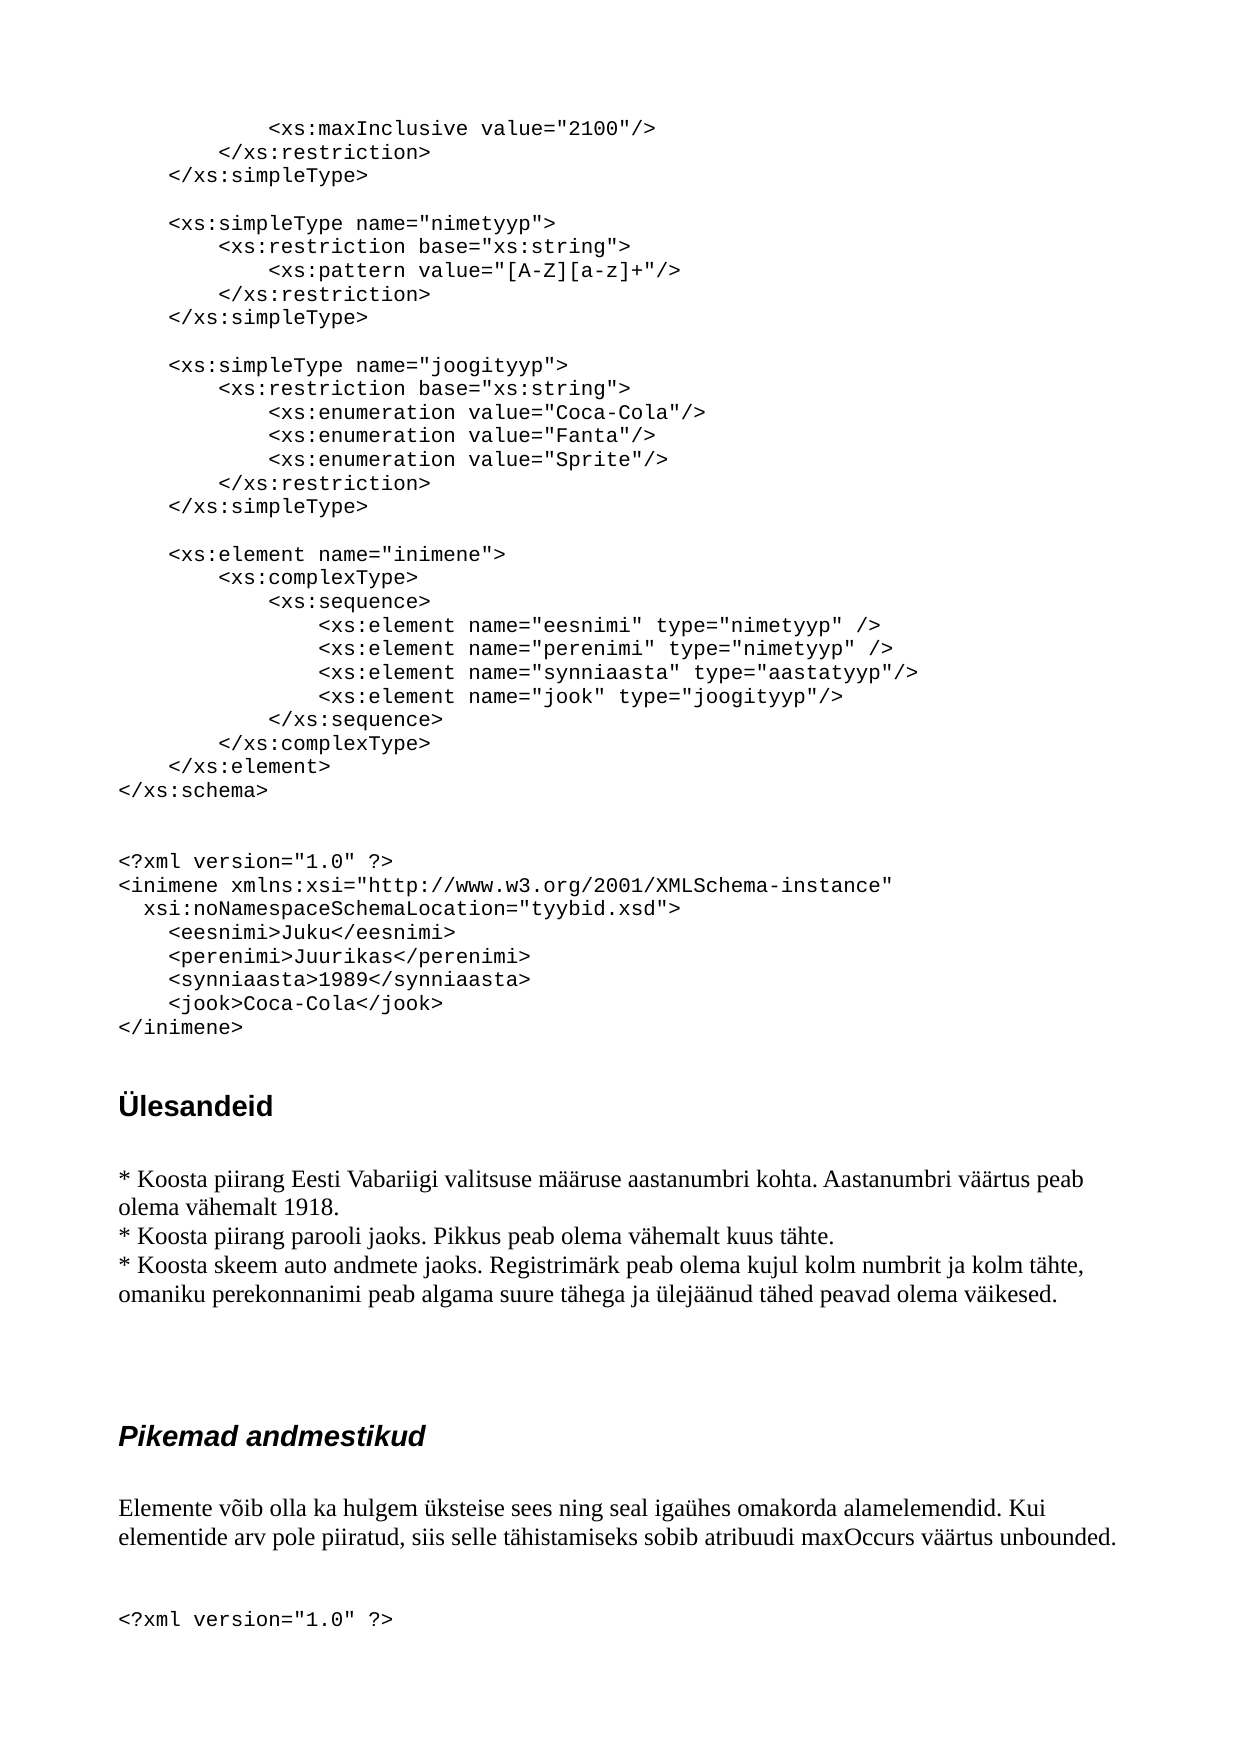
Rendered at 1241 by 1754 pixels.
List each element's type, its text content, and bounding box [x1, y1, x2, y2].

text Elemente võib olla ka hulgem üksteise sees ning seal igaühes omakorda alamelemendid. Kui elementide arv pole piiratud, siis selle tähistamiseks sobib atribuudi maxOccurs väärtus unbounded. [118, 1493, 1122, 1551]
text <xs:pattern value="[A-Z][a-z]+"/> [118, 260, 1122, 284]
text <perenimi>Juurikas</perenimi> [118, 946, 1122, 969]
text </xs:schema> [118, 780, 1122, 804]
text <xs:element name="eesnimi" type="nimetyyp" /> [118, 615, 1122, 638]
subtitle Pikemad andmestikud [118, 1419, 1122, 1452]
text <xs:element name="perenimi" type="nimetyyp" /> [118, 638, 1122, 662]
text </xs:restriction> [118, 284, 1122, 307]
text <xs:element name="synniaasta" type="aastatyyp"/> [118, 662, 1122, 686]
text </xs:simpleType> [118, 307, 1122, 331]
text <xs:enumeration value="Sprite"/> [118, 449, 1122, 473]
subtitle Ülesandeid [118, 1089, 1122, 1122]
text <xs:sequence> [118, 591, 1122, 615]
text </xs:simpleType> [118, 496, 1122, 520]
text </inimene> [118, 1017, 1122, 1040]
text * Koosta piirang parooli jaoks. Pikkus peab olema vähemalt kuus tähte. [118, 1221, 1122, 1250]
text <inimene xmlns:xsi="http://www.w3.org/2001/XMLSchema-instance" [118, 875, 1122, 898]
text <xs:enumeration value="Coca-Cola"/> [118, 402, 1122, 426]
text </xs:sequence> [118, 709, 1122, 733]
text <xs:enumeration value="Fanta"/> [118, 426, 1122, 449]
text <synniaasta>1989</synniaasta> [118, 969, 1122, 993]
text * Koosta piirang Eesti Vabariigi valitsuse määruse aastanumbri kohta. Aastanumbri väärtus peab olema vähemalt 1918. [118, 1164, 1122, 1221]
text <xs:complexType> [118, 567, 1122, 591]
text <?xml version="1.0" ?> [118, 1608, 1122, 1632]
text <jook>Coca-Cola</jook> [118, 993, 1122, 1017]
text <xs:restriction base="xs:string"> [118, 378, 1122, 402]
text </xs:restriction> [118, 142, 1122, 165]
text <xs:simpleType name="joogityyp"> [118, 354, 1122, 378]
text <xs:maxInclusive value="2100"/> [118, 118, 1122, 142]
text </xs:simpleType> [118, 165, 1122, 189]
text </xs:complexType> [118, 733, 1122, 757]
text xsi:noNamespaceSchemaLocation="tyybid.xsd"> [118, 898, 1122, 922]
text <xs:restriction base="xs:string"> [118, 236, 1122, 260]
text </xs:element> [118, 757, 1122, 780]
text <?xml version="1.0" ?> [118, 851, 1122, 875]
text <xs:simpleType name="nimetyyp"> [118, 213, 1122, 236]
text <xs:element name="jook" type="joogityyp"/> [118, 686, 1122, 709]
text </xs:restriction> [118, 473, 1122, 496]
text <xs:element name="inimene"> [118, 544, 1122, 567]
text * Koosta skeem auto andmete jaoks. Registrimärk peab olema kujul kolm numbrit ja kolm tähte, omaniku perekonnanimi peab algama suure tähega ja ülejäänud tähed peavad olema väikesed. [118, 1250, 1122, 1307]
text <eesnimi>Juku</eesnimi> [118, 922, 1122, 946]
